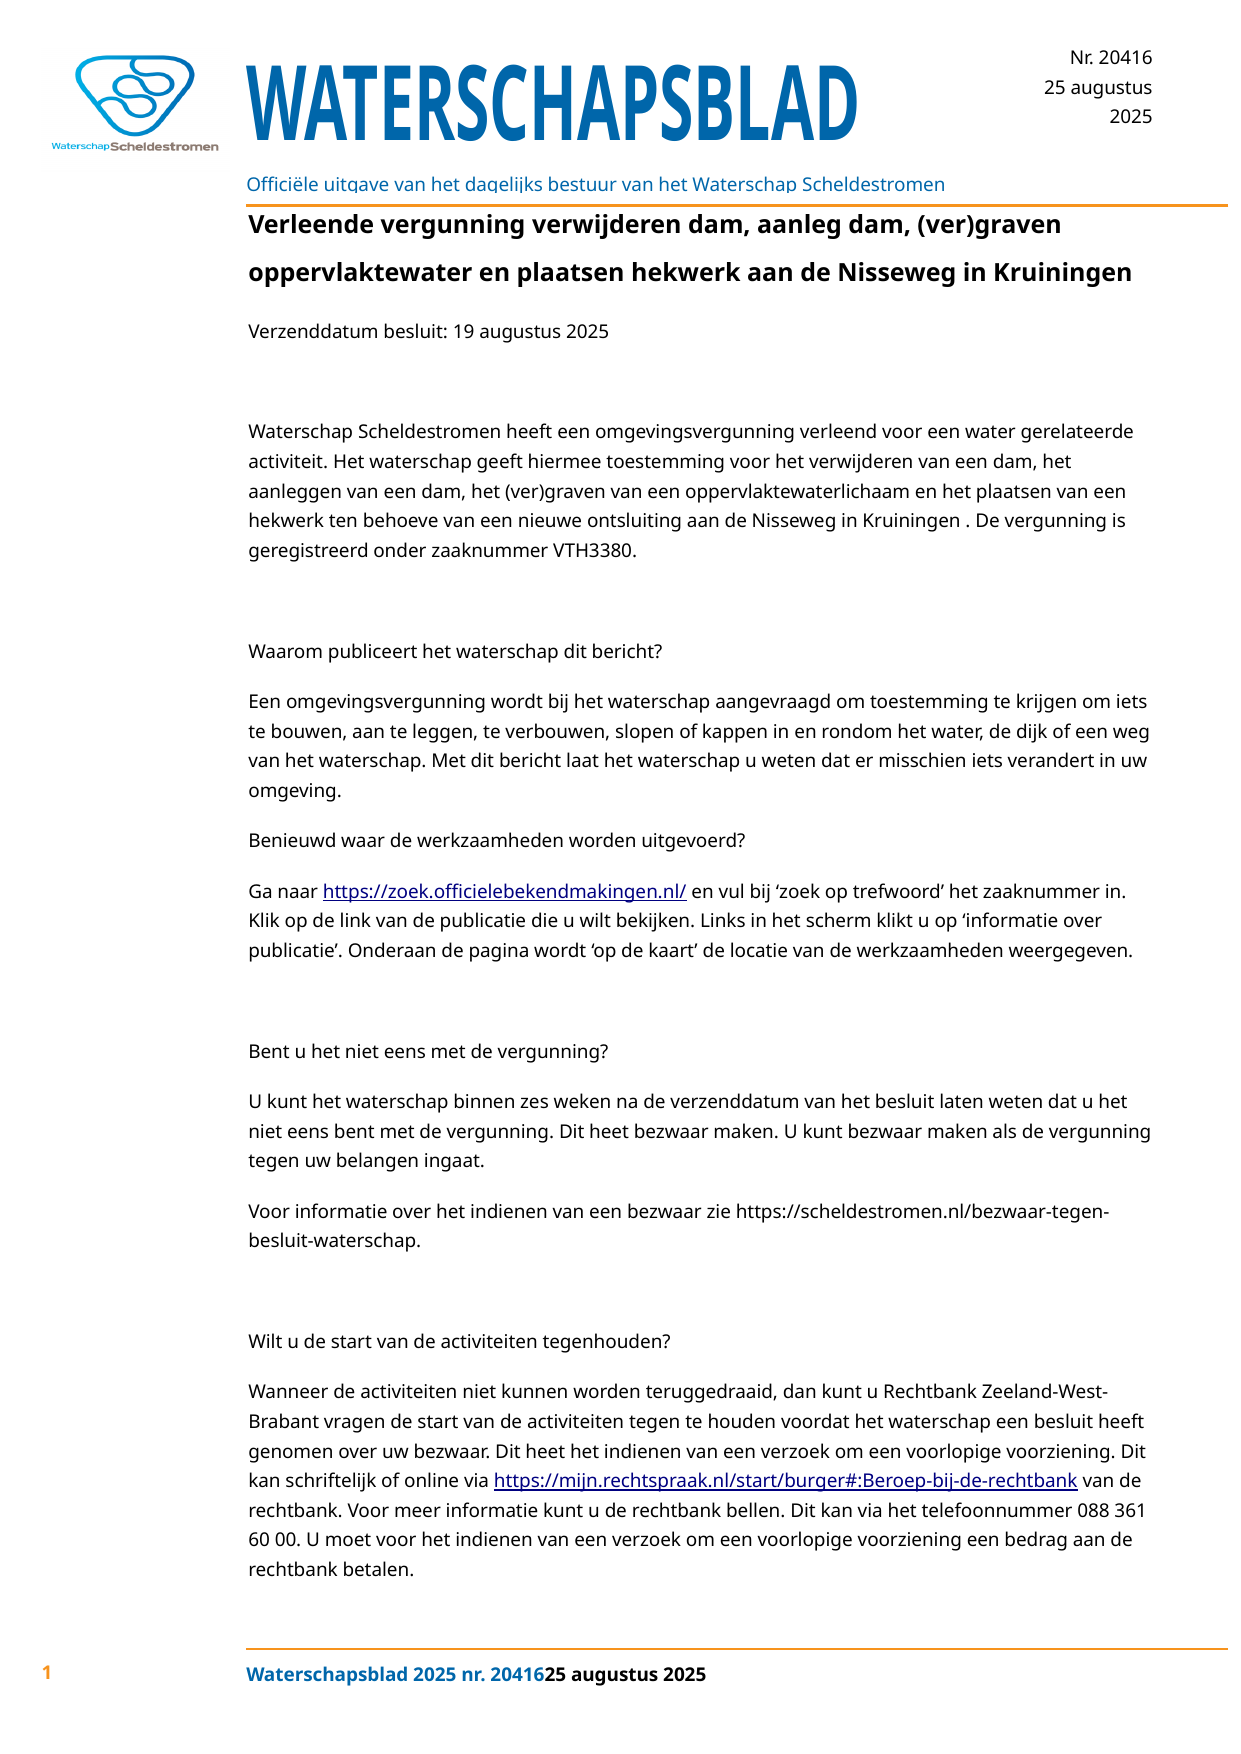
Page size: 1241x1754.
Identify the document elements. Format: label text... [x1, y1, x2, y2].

text Een omgevingsvergunning wordt bij het waterschap aangevraagd om toestemming te krijgen om iets te bouwen, aan te leggen, te verbouwen, slopen of kappen in en rondom het water, de dijk of een weg van het waterschap. Met dit bericht laat het waterschap u weten dat er misschien iets verandert in uw omgeving. [248, 688, 1152, 803]
text Benieuwd waar de werkzaamheden worden uitgevoerd? [248, 827, 1152, 853]
text Verzenddatum besluit: 19 augustus 2025 [248, 318, 1152, 344]
text Wanneer de activiteiten niet kunnen worden teruggedraaid, dan kunt u Rechtbank Zeeland-West-Brabant vragen de start van de activiteiten tegen te houden voordat het waterschap een besluit heeft genomen over uw bezwaar. Dit heet het indienen van een verzoek om een voorlopige voorziening. Dit kan schriftelijk of online via https://mijn.rechtspraak.nl/start/burger#:Beroep-bij-de-rechtbank van de rechtbank. Voor meer informatie kunt u de rechtbank bellen. Dit kan via het telefoonnummer 088 361 60 00. U moet voor het indienen van een verzoek om een voorlopige voorziening een bedrag aan de rechtbank betalen. [248, 1379, 1152, 1582]
text U kunt het waterschap binnen zes weken na de verzenddatum van het besluit laten weten dat u het niet eens bent met de vergunning. Dit heet bezwaar maken. U kunt bezwaar maken als de vergunning tegen uw belangen ingaat. [248, 1088, 1152, 1173]
text Verleende vergunning verwijderen dam, aanleg dam, (ver)graven oppervlaktewater en plaatsen hekwerk aan de Nisseweg in Kruiningen [248, 207, 1152, 288]
text Wilt u de start van de activiteiten tegenhouden? [248, 1328, 1152, 1354]
text Voor informatie over het indienen van een bezwaar zie https://scheldestromen.nl/bezwaar-tegen-besluit-waterschap. [248, 1198, 1152, 1253]
text Ga naar https://zoek.officielebekendmakingen.nl/ en vul bij ‘zoek op trefwoord’ het zaaknummer in. Klik op de link van de publicatie die u wilt bekijken. Links in het scherm klikt u op ‘informatie over publicatie’. Onderaan de pagina wordt ‘op de kaart’ de locatie van de werkzaamheden weergegeven. [248, 878, 1152, 963]
picture [41, 47, 231, 172]
text Waarom publiceert het waterschap dit bericht? [248, 638, 1152, 664]
text Waterschap Scheldestromen heeft een omgevingsvergunning verleend voor een water gerelateerde activiteit. Het waterschap geeft hiermee toestemming voor het verwijderen van een dam, het aanleggen van een dam, het (ver)graven van een oppervlaktewaterlichaam en het plaatsen van een hekwerk ten behoeve van een nieuwe ontsluiting aan de Nisseweg in Kruiningen . De vergunning is geregistreerd onder zaaknummer VTH3380. [248, 419, 1152, 563]
text Bent u het niet eens met de vergunning? [248, 1038, 1152, 1064]
